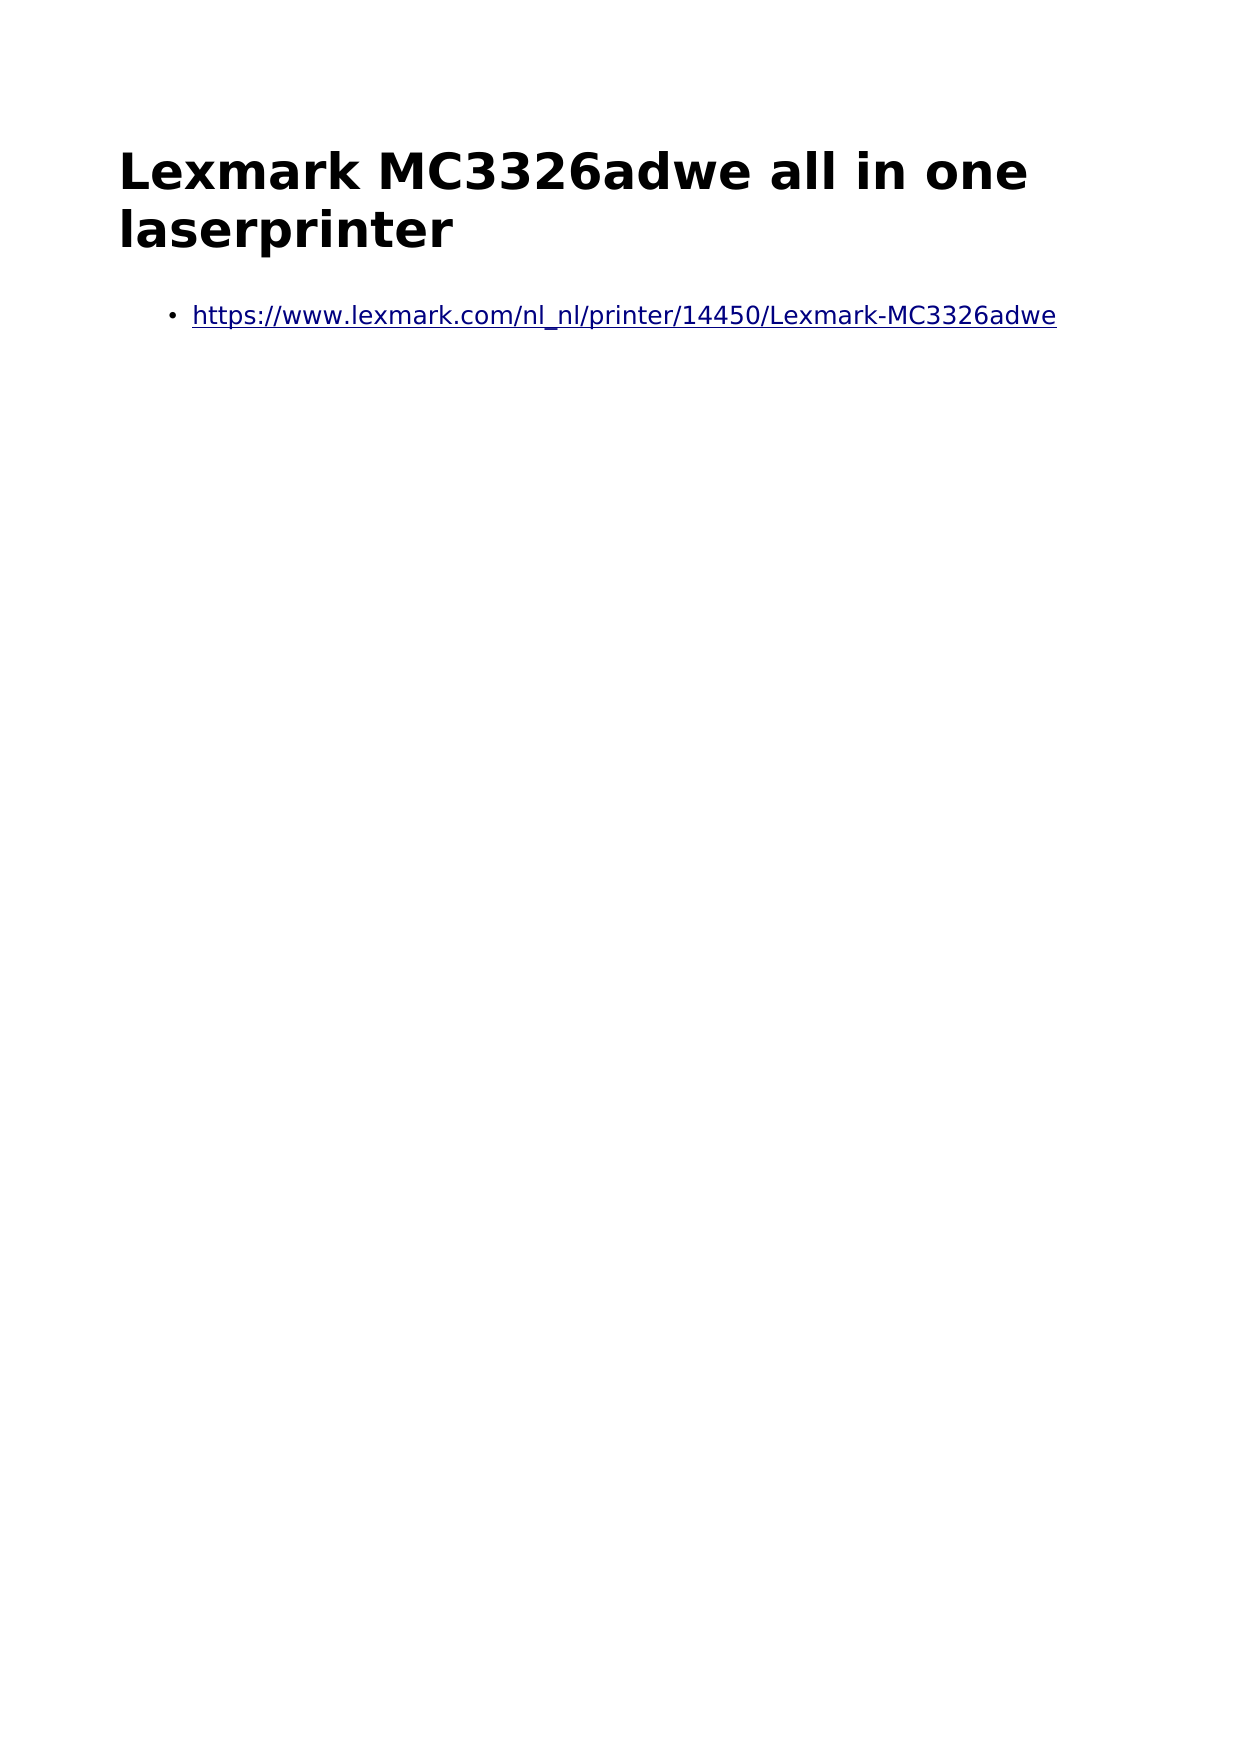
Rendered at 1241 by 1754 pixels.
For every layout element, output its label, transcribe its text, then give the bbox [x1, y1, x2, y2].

list https://www.lexmark.com/nl_nl/printer/14450/Lexmark-MC3326adwe [177, 302, 1122, 331]
subtitle Lexmark MC3326adwe all in one laserprinter [118, 143, 1122, 259]
